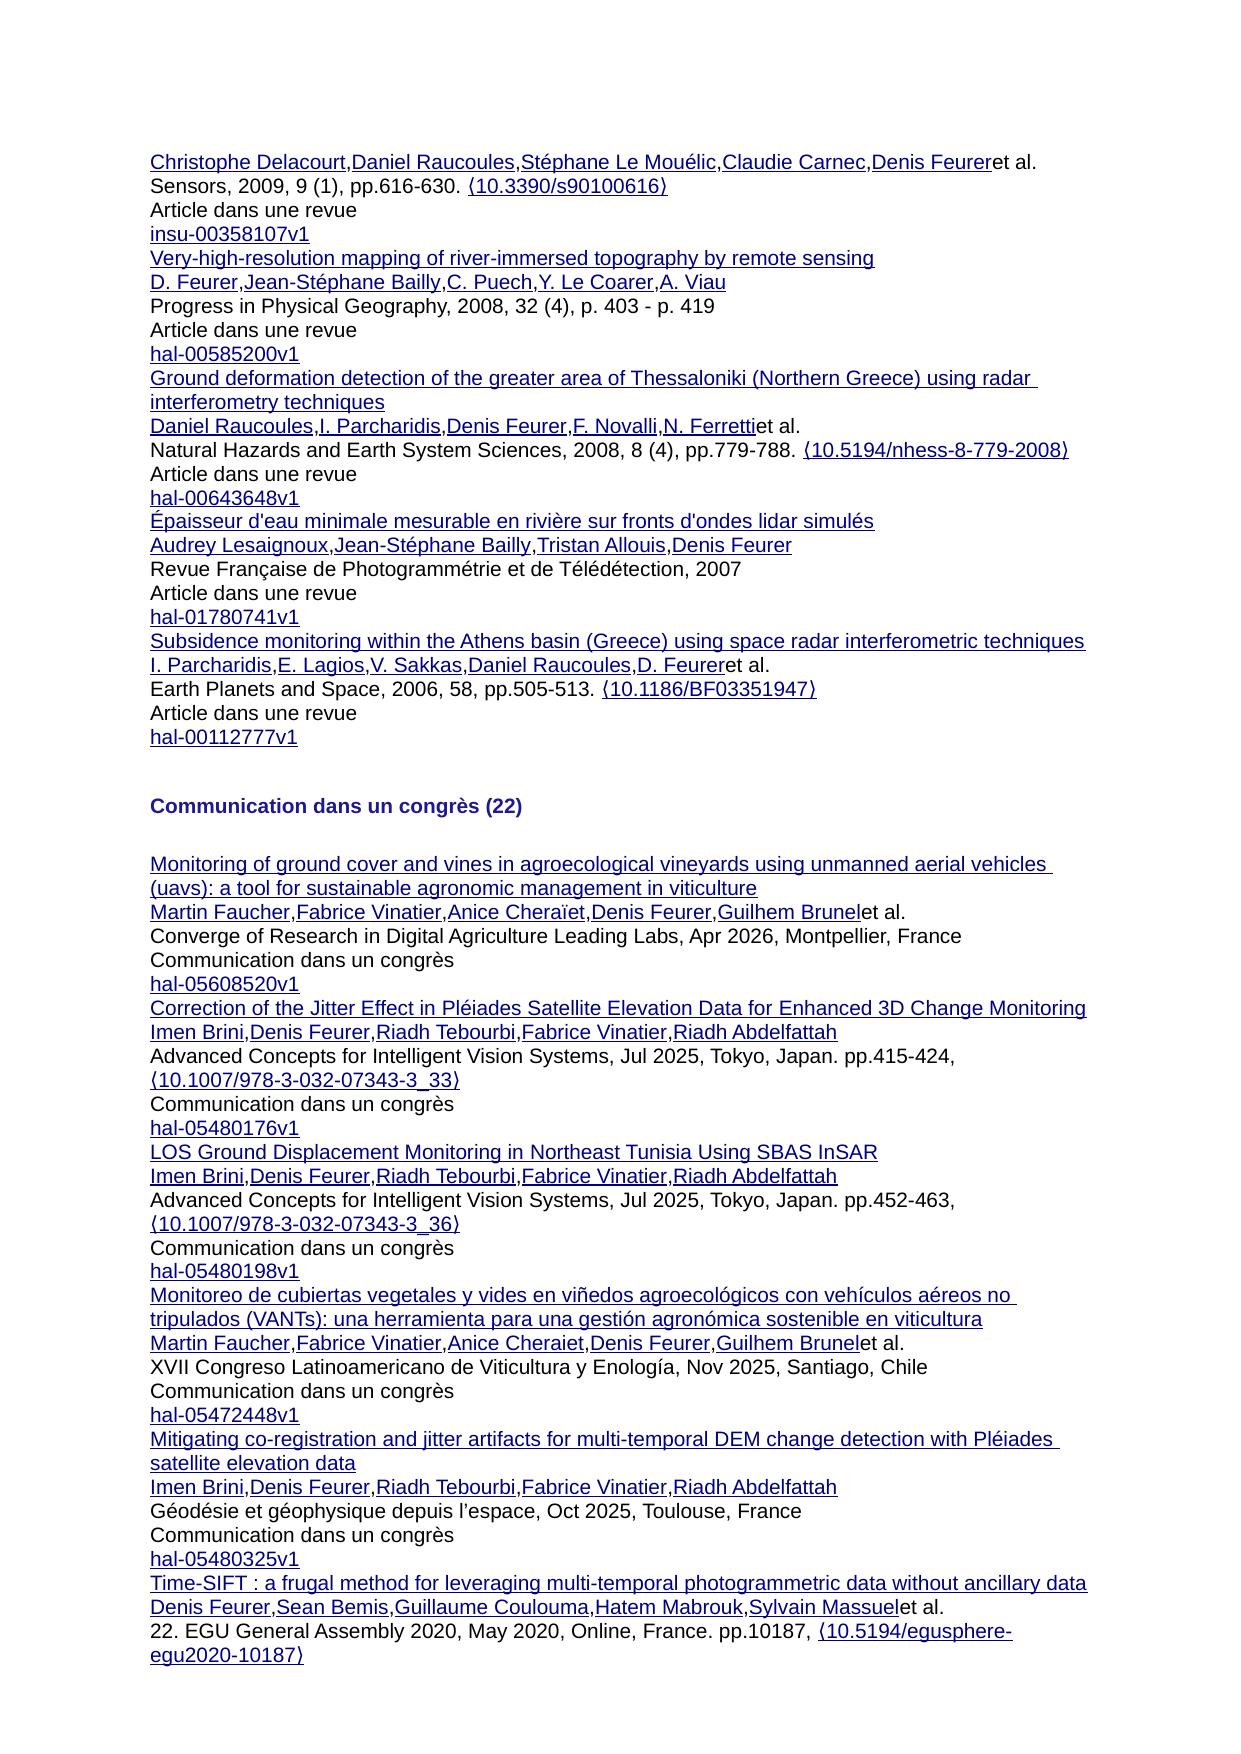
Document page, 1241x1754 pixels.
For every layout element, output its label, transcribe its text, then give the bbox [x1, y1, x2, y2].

table_cell Ground deformation detection of the greater area of Thessaloniki (Northern Greece) using radar interferometry techniques Daniel Raucoules,I. Parcharidis,Denis Feurer,F. Novalli,N. Ferrettiet al. Natural Hazards and Earth System Sciences, 2008, 8 (4), pp.779-788. ⟨10.5194/nhess-8-779-2008⟩ Article dans une revue hal-00643648v1 [150, 366, 1090, 509]
table_cell Very-high-resolution mapping of river-immersed topography by remote sensing D. Feurer,Jean-Stéphane Bailly,C. Puech,Y. Le Coarer,A. Viau Progress in Physical Geography, 2008, 32 (4), p. 403 - p. 419 Article dans une revue hal-00585200v1 [150, 246, 1090, 366]
table_cell Christophe Delacourt,Daniel Raucoules,Stéphane Le Mouélic,Claudie Carnec,Denis Feureret al. Sensors, 2009, 9 (1), pp.616-630. ⟨10.3390/s90100616⟩ Article dans une revue insu-00358107v1 [150, 150, 1090, 246]
subtitle Communication dans un congrès (22) [150, 794, 1090, 818]
table_cell Time-SIFT : a frugal method for leveraging multi-temporal photogrammetric data without ancillary data Denis Feurer,Sean Bemis,Guillaume Coulouma,Hatem Mabrouk,Sylvain Massuelet al. 22. EGU General Assembly 2020, May 2020, Online, France. pp.10187, ⟨10.5194/egusphere-egu2020-10187⟩ [150, 1571, 1090, 1667]
table_cell Mitigating co-registration and jitter artifacts for multi-temporal DEM change detection with Pléiades satellite elevation data Imen Brini,Denis Feurer,Riadh Tebourbi,Fabrice Vinatier,Riadh Abdelfattah Géodésie et géophysique depuis l’espace, Oct 2025, Toulouse, France Communication dans un congrès hal-05480325v1 [150, 1427, 1090, 1571]
table_cell Monitoreo de cubiertas vegetales y vides en viñedos agroecológicos con vehículos aéreos no tripulados (VANTs): una herramienta para una gestión agronómica sostenible en viticultura Martin Faucher,Fabrice Vinatier,Anice Cheraiet,Denis Feurer,Guilhem Brunelet al. XVII Congreso Latinoamericano de Viticultura y Enología, Nov 2025, Santiago, Chile Communication dans un congrès hal-05472448v1 [150, 1283, 1090, 1427]
table_cell Épaisseur d'eau minimale mesurable en rivière sur fronts d'ondes lidar simulés Audrey Lesaignoux,Jean-Stéphane Bailly,Tristan Allouis,Denis Feurer Revue Française de Photogrammétrie et de Télédétection, 2007 Article dans une revue hal-01780741v1 [150, 509, 1090, 629]
table_cell Subsidence monitoring within the Athens basin (Greece) using space radar interferometric techniques I. Parcharidis,E. Lagios,V. Sakkas,Daniel Raucoules,D. Feureret al. Earth Planets and Space, 2006, 58, pp.505-513. ⟨10.1186/BF03351947⟩ Article dans une revue hal-00112777v1 [150, 629, 1090, 749]
table_cell LOS Ground Displacement Monitoring in Northeast Tunisia Using SBAS InSAR Imen Brini,Denis Feurer,Riadh Tebourbi,Fabrice Vinatier,Riadh Abdelfattah Advanced Concepts for Intelligent Vision Systems, Jul 2025, Tokyo, Japan. pp.452-463, ⟨10.1007/978-3-032-07343-3_36⟩ Communication dans un congrès hal-05480198v1 [150, 1140, 1090, 1283]
table_header Monitoring of ground cover and vines in agroecological vineyards using unmanned aerial vehicles (uavs): a tool for sustainable agronomic management in viticulture Martin Faucher,Fabrice Vinatier,Anice Cheraïet,Denis Feurer,Guilhem Brunelet al. Converge of Research in Digital Agriculture Leading Labs, Apr 2026, Montpellier, France Communication dans un congrès hal-05608520v1 [150, 852, 1090, 996]
table_cell Correction of the Jitter Effect in Pléiades Satellite Elevation Data for Enhanced 3D Change Monitoring Imen Brini,Denis Feurer,Riadh Tebourbi,Fabrice Vinatier,Riadh Abdelfattah Advanced Concepts for Intelligent Vision Systems, Jul 2025, Tokyo, Japan. pp.415-424, ⟨10.1007/978-3-032-07343-3_33⟩ Communication dans un congrès hal-05480176v1 [150, 996, 1090, 1139]
